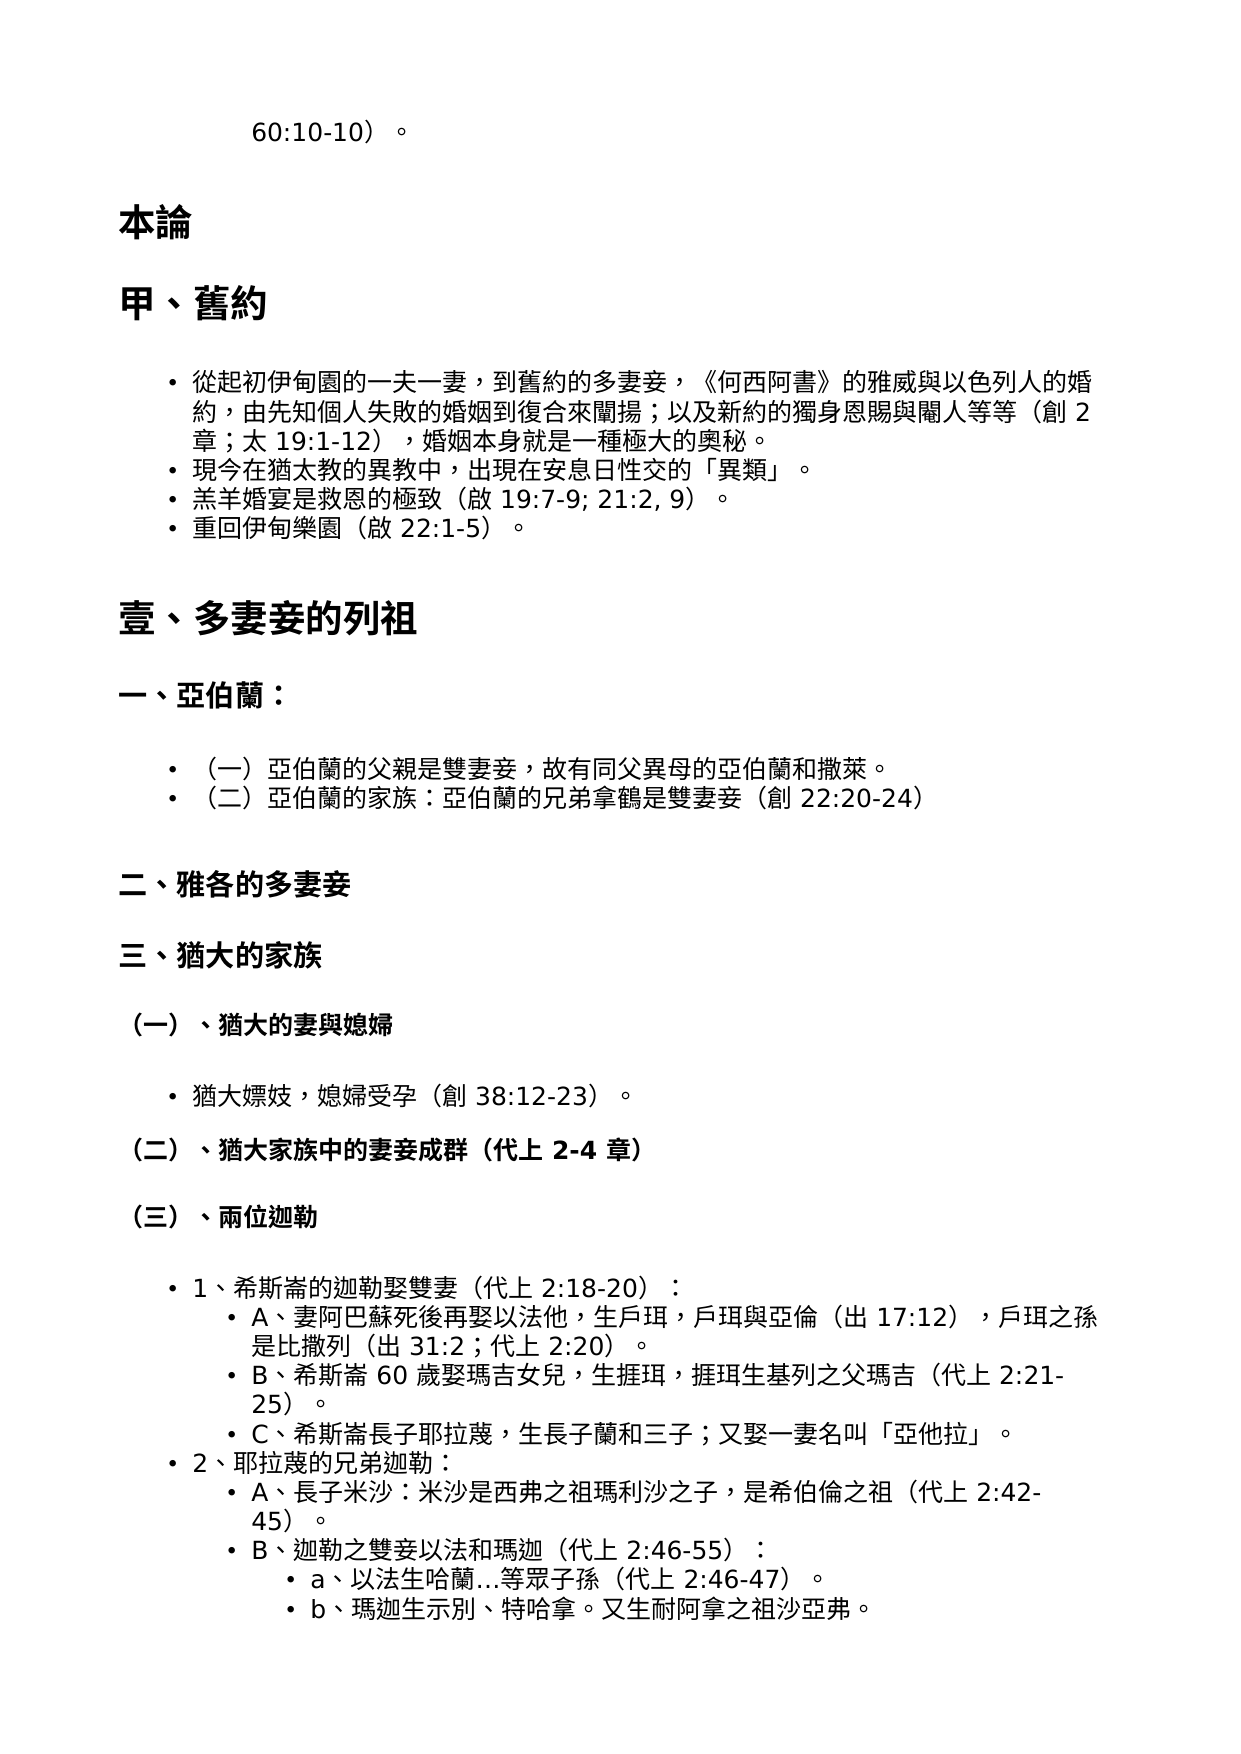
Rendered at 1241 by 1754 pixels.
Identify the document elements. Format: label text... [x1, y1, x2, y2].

list 猶大嫖妓，媳婦受孕（創 38:12-23）。 [177, 1082, 1122, 1111]
list B、希斯崙 60 歲娶瑪吉女兒，生捱珥，捱珥生基列之父瑪吉（代上 2:21-25）。 [236, 1361, 1122, 1420]
subtitle 甲、舊約 [118, 283, 1122, 327]
list 從起初伊甸園的一夫一妻，到舊約的多妻妾，《何西阿書》的雅威與以色列人的婚約，由先知個人失敗的婚姻到復合來闡揚；以及新約的獨身恩賜與閹人等等（創 2 章；太 19:1-12），婚姻本身就是一種極大的奧秘。 [177, 368, 1122, 456]
subtitle 三、猶大的家族 [118, 939, 1122, 973]
list 現今在猶太教的異教中，出現在安息日性交的「異類」。 [177, 456, 1122, 485]
subtitle （二）、猶大家族中的妻妾成群（代上 2-4 章） [118, 1136, 1122, 1165]
list A、妻阿巴蘇死後再娶以法他，生戶珥，戶珥與亞倫（出 17:12），戶珥之孫是比撒列（出 31:2；代上 2:20）。 [236, 1303, 1122, 1361]
list 重回伊甸樂園（啟 22:1-5）。 [177, 514, 1122, 543]
list B、迦勒之雙妾以法和瑪迦（代上 2:46-55）： [236, 1536, 1122, 1566]
list （一）亞伯蘭的父親是雙妻妾，故有同父異母的亞伯蘭和撒萊。 [177, 755, 1122, 784]
subtitle 壹、多妻妾的列祖 [118, 598, 1122, 642]
list b、瑪迦生示別、特哈拿。又生耐阿拿之祖沙亞弗。 [295, 1595, 1122, 1624]
subtitle 一、亞伯蘭： [118, 679, 1122, 713]
list a、以法生哈蘭…等眾子孫（代上 2:46-47）。 [295, 1566, 1122, 1595]
list 60:10-10）。 [236, 118, 1122, 147]
subtitle （一）、猶大的妻與媳婦 [118, 1011, 1122, 1040]
subtitle （三）、兩位迦勒 [118, 1203, 1122, 1232]
list （二）亞伯蘭的家族：亞伯蘭的兄弟拿鶴是雙妻妾（創 22:20-24） [177, 784, 1122, 813]
subtitle 二、雅各的多妻妾 [118, 868, 1122, 902]
list 羔羊婚宴是救恩的極致（啟 19:7-9; 21:2, 9）。 [177, 485, 1122, 514]
list 2、耶拉蔑的兄弟迦勒： [177, 1449, 1122, 1478]
list 1、希斯崙的迦勒娶雙妻（代上 2:18-20）： [177, 1274, 1122, 1303]
list C、希斯崙長子耶拉蔑，生長子蘭和三子；又娶一妻名叫「亞他拉」。 [236, 1420, 1122, 1449]
list A、長子米沙：米沙是西弗之祖瑪利沙之子，是希伯倫之祖（代上 2:42-45）。 [236, 1478, 1122, 1536]
subtitle 本論 [118, 202, 1122, 245]
